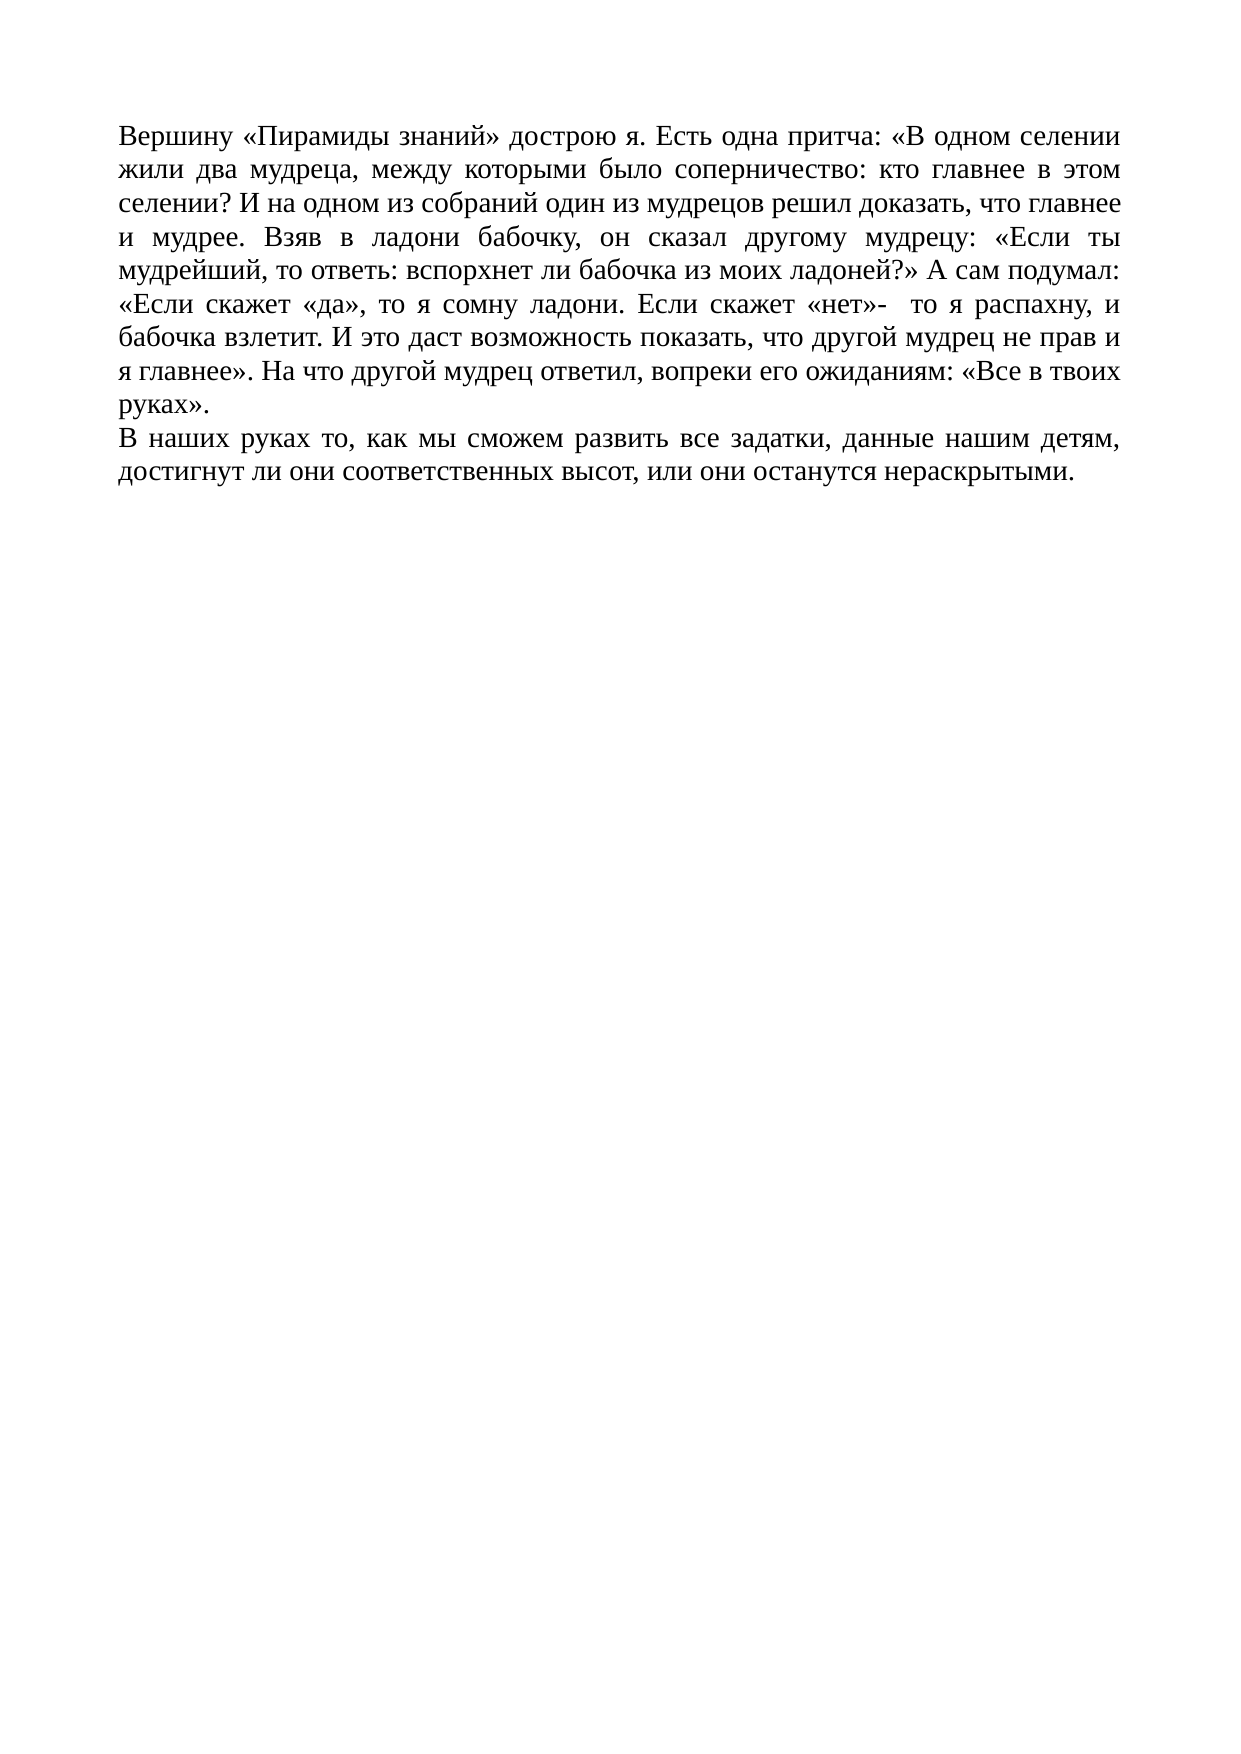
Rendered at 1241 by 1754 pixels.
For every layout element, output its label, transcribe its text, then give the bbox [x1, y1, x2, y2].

text Вершину «Пирамиды знаний» дострою я. Есть одна притча: «В одном селении жили два мудреца, между которыми было соперничество: кто главнее в этом селении? И на одном из собраний один из мудрецов решил доказать, что главнее и мудрее. Взяв в ладони бабочку, он сказал другому мудрецу: «Если ты мудрейший, то ответь: вспорхнет ли бабочка из моих ладоней?» А сам подумал: «Если скажет «да», то я сомну ладони. Если скажет «нет»- то я распахну, и бабочка взлетит. И это даст возможность показать, что другой мудрец не прав и я главнее». На что другой мудрец ответил, вопреки его ожиданиям: «Все в твоих руках». [118, 118, 1122, 420]
text В наших руках то, как мы сможем развить все задатки, данные нашим детям, достигнут ли они соответственных высот, или они останутся нераскрытыми. [118, 420, 1122, 487]
